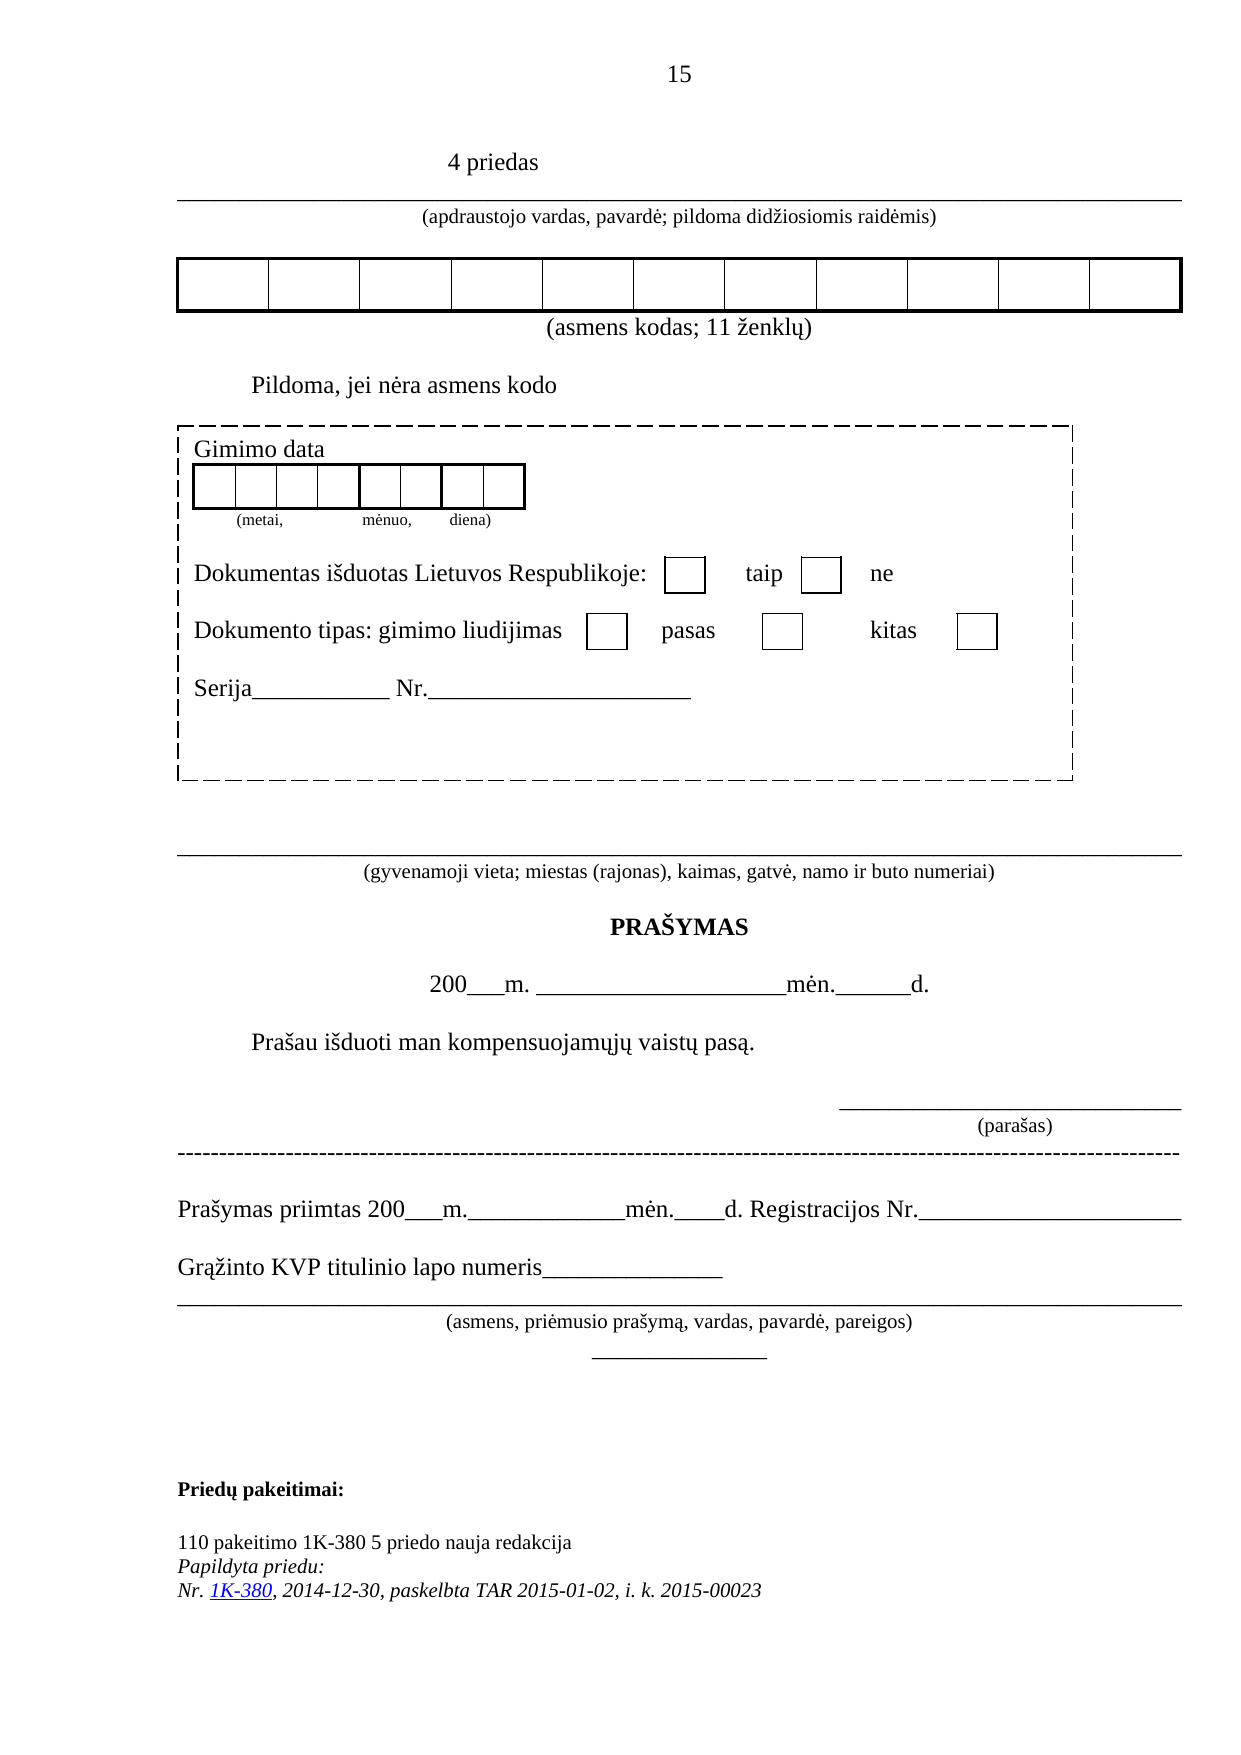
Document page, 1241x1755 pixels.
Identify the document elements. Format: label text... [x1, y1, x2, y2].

text pasas [628, 615, 762, 644]
text Pildoma, jei nėra asmens kodo [177, 370, 1181, 399]
text Prašymas priimtas 200___m. mėn.____d. Registracijos Nr. [177, 1194, 1181, 1223]
table_header [725, 260, 816, 309]
text Dokumento tipas: gimimo liudijimas [194, 615, 586, 644]
table_header [452, 260, 542, 309]
text 110 pakeitimo 1K-380 5 priedo nauja redakcija [177, 1530, 1181, 1554]
text Nr. 1K-380, 2014-12-30, paskelbta TAR 2015-01-02, i. k. 2015-00023 [177, 1578, 1181, 1602]
text (parašas) [177, 1113, 1181, 1137]
text Priedų pakeitimai: [177, 1477, 1181, 1501]
table_header [269, 260, 359, 309]
table_header [318, 466, 358, 507]
text taip [706, 558, 801, 587]
text Prašau išduoti man kompensuojamųjų vaistų pasą. [177, 1027, 1181, 1055]
table_header [1090, 260, 1179, 309]
text Serija___________ Nr._____________________ [194, 673, 1057, 702]
text kitas [803, 615, 956, 644]
table_header [634, 260, 724, 309]
table_header [195, 466, 235, 507]
text Grąžinto KVP titulinio lapo numeris [177, 1252, 1181, 1281]
table_header [543, 260, 633, 309]
table_header [443, 466, 483, 507]
text (asmens, priėmusio prašymą, vardas, pavardė, pareigos) [177, 1309, 1181, 1333]
table_header [179, 260, 268, 309]
table_header [360, 260, 451, 309]
table_header [484, 466, 523, 507]
table_header [277, 466, 317, 507]
table_header [999, 260, 1089, 309]
text Gimimo data [194, 434, 1057, 463]
text [998, 615, 1057, 644]
text 200___m. ____________________mėn.______d. [177, 969, 1181, 998]
text PRAŠYMAS [177, 912, 1181, 940]
text (metai, mėnuo, diena) [194, 510, 1057, 529]
text (gyvenamoji vieta; miestas (rajonas), kaimas, gatvė, namo ir buto numeriai) [177, 859, 1181, 883]
table_header [236, 466, 276, 507]
text (asmens kodas; 11 ženklų) [177, 313, 1181, 341]
text (apdraustojo vardas, pavardė; pildoma didžiosiomis raidėmis) [177, 204, 1181, 228]
table_header [361, 466, 400, 507]
text 4 priedas [177, 118, 1181, 176]
text ne [842, 558, 1057, 587]
text Dokumentas išduotas Lietuvos Respublikoje: [194, 558, 664, 587]
text ______________ [177, 1333, 1181, 1362]
text Papildyta priedu: [177, 1554, 1181, 1578]
table_header [401, 466, 440, 507]
table_header [908, 260, 998, 309]
table_header [817, 260, 907, 309]
